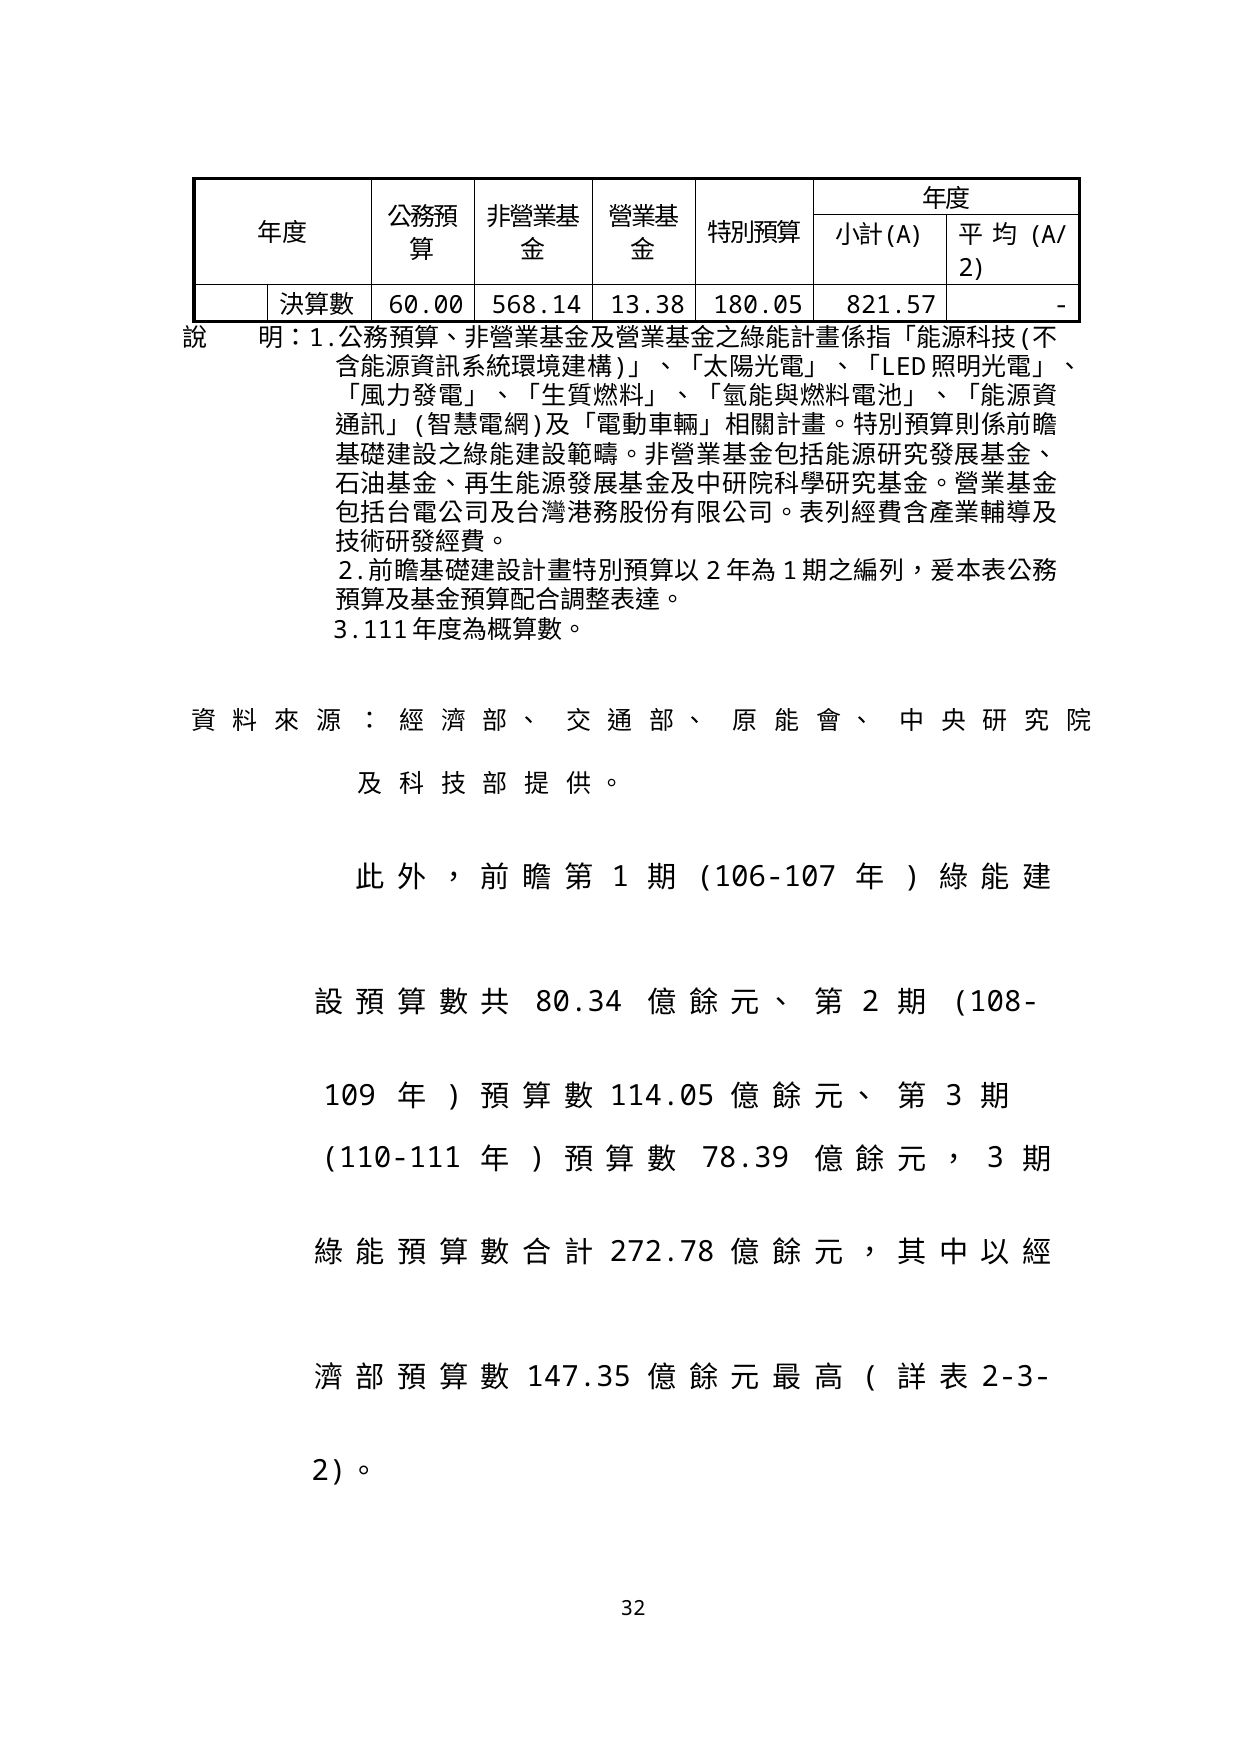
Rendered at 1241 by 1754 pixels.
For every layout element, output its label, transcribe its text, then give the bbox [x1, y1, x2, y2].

table_cell 平均(A/2) [947, 215, 1078, 283]
text 資料來源：經濟部、交通部、原能會、中央研究院及科技部提供。 [183, 677, 1102, 802]
table_cell 決算數 [268, 285, 371, 320]
table_cell 60.00 [372, 285, 474, 320]
table_header 年度 [196, 180, 371, 283]
table_cell 821.57 [814, 285, 946, 320]
table_header 非營業基金 [475, 180, 592, 283]
text 2.前瞻基礎建設計畫特別預算以2年為1期之編列，爰本表公務預算及基金預算配合調整表達。 [183, 556, 1058, 615]
table_cell - [947, 285, 1078, 320]
table_header 年度 [814, 180, 1078, 214]
text 說 明：1.公務預算、非營業基金及營業基金之綠能計畫係指「能源科技(不含能源資訊系統環境建構)」、「太陽光電」、「LED照明光電」、「風力發電」、「生質燃料」、「氫能與燃料電池」、「能源資通訊」(智慧電網)及「電動車輛」相關計畫。特別預算則係前瞻基礎建設之綠能建設範疇。非營業基金包括能源研究發展基金、石油基金、再生能源發展基金及中研院科學研究基金。營業基金包括台電公司及台灣港務股份有限公司。表列經費含產業輔導及技術研發經費。 [183, 323, 1058, 556]
table_cell 180.05 [696, 285, 813, 320]
table_header 營業基金 [593, 180, 695, 283]
text 3.111年度為概算數。 [183, 615, 1058, 644]
table_cell [196, 285, 267, 320]
table_cell 568.14 [475, 285, 592, 320]
table_cell 13.38 [593, 285, 695, 320]
table_header 公務預算 [372, 180, 474, 283]
text 此外，前瞻第1期(106-107年)綠能建設預算數共80.34億餘元、第2期(108-109年)預算數114.05億餘元、第3期(110-111年)預算數78.39億餘元，3期綠能預算數合計272.78億餘元，其中以經濟部預算數147.35億餘元最高(詳表2-3-2)。 [271, 802, 1058, 1490]
table_header 特別預算 [696, 180, 813, 283]
table_cell 小計(A) [814, 215, 946, 283]
